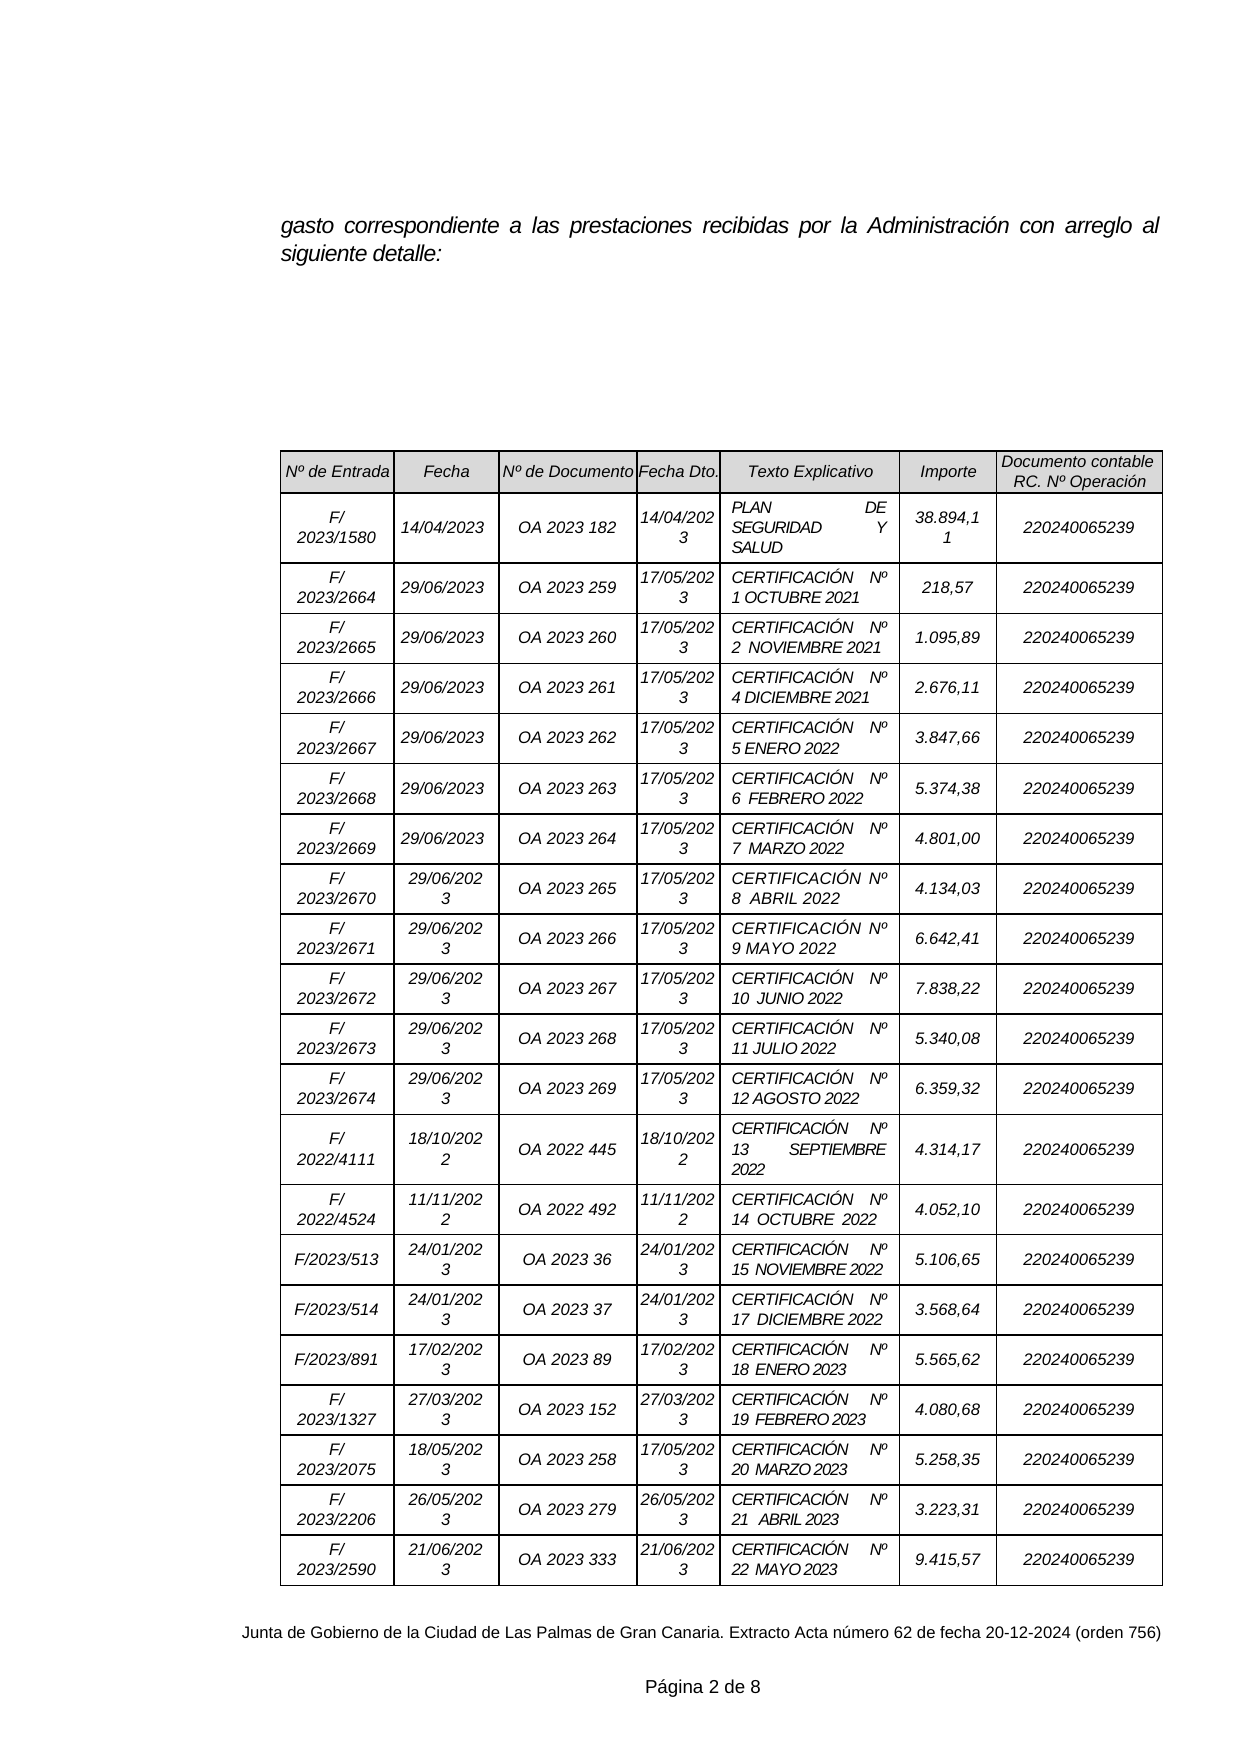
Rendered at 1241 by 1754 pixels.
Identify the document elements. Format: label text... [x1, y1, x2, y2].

table_cell 29/06/2023 [395, 664, 498, 713]
table_cell 220240065239 [997, 1436, 1162, 1484]
table_cell OA 2023 152 [500, 1386, 636, 1434]
table_header Texto Explicativo [721, 452, 899, 492]
table_cell 220240065239 [997, 1336, 1162, 1384]
table_cell 17/02/2023 [395, 1336, 498, 1384]
table_cell 17/05/2023 [638, 564, 719, 612]
table_header Nº de Documento [500, 452, 636, 492]
table_cell 14/04/2023 [395, 494, 498, 562]
table_cell 5.374,38 [900, 764, 996, 813]
table_cell OA 2022 492 [500, 1185, 636, 1234]
table_cell CERTIFICACIÓN Nº 5 ENERO 2022 [721, 714, 899, 763]
table_cell OA 2023 267 [500, 965, 636, 1013]
table_cell CERTIFICACIÓN Nº 17 DICIEMBRE 2022 [721, 1286, 899, 1334]
table_cell OA 2023 89 [500, 1336, 636, 1384]
table_cell 14/04/2023 [638, 494, 719, 562]
table_cell PLAN DE SEGURIDAD Y SALUD [721, 494, 899, 562]
table_cell 4.801,00 [900, 815, 996, 863]
table_cell OA 2023 268 [500, 1015, 636, 1063]
table_cell F/2023/2075 [281, 1436, 393, 1484]
table_cell OA 2023 182 [500, 494, 636, 562]
table_cell 24/01/2023 [395, 1286, 498, 1334]
table_cell 220240065239 [997, 1235, 1162, 1284]
table_cell OA 2023 266 [500, 915, 636, 963]
table_cell 17/05/2023 [638, 865, 719, 913]
table_cell OA 2023 263 [500, 764, 636, 813]
table_cell 9.415,57 [900, 1536, 996, 1584]
table_cell 17/05/2023 [638, 1015, 719, 1063]
table_cell 220240065239 [997, 1185, 1162, 1234]
table_cell 4.134,03 [900, 865, 996, 913]
table_cell F/2023/514 [281, 1286, 393, 1334]
table_cell 11/11/2022 [638, 1185, 719, 1234]
table_cell 220240065239 [997, 865, 1162, 913]
table_cell 29/06/2023 [395, 764, 498, 813]
table_cell CERTIFICACIÓN Nº 15 NOVIEMBRE 2022 [721, 1235, 899, 1284]
table_cell F/2022/4111 [281, 1115, 393, 1184]
table_cell CERTIFICACIÓN Nº 13 SEPTIEMBRE 2022 [721, 1115, 899, 1184]
table_cell 220240065239 [997, 1386, 1162, 1434]
table_cell 24/01/2023 [395, 1235, 498, 1284]
table_cell CERTIFICACIÓN Nº 7 MARZO 2022 [721, 815, 899, 863]
table_cell F/2023/2206 [281, 1486, 393, 1534]
table_cell 24/01/2023 [638, 1286, 719, 1334]
table_cell F/2023/2672 [281, 965, 393, 1013]
table_cell OA 2023 37 [500, 1286, 636, 1334]
table_cell 17/05/2023 [638, 815, 719, 863]
table_cell OA 2023 264 [500, 815, 636, 863]
table_cell F/2023/1327 [281, 1386, 393, 1434]
table_cell 29/06/2023 [395, 714, 498, 763]
table_cell 18/10/2022 [395, 1115, 498, 1184]
table_cell 4.314,17 [900, 1115, 996, 1184]
table_cell CERTIFICACIÓN Nº 10 JUNIO 2022 [721, 965, 899, 1013]
table_cell 17/05/2023 [638, 714, 719, 763]
table_header Nº de Entrada [281, 452, 393, 492]
table_cell OA 2023 279 [500, 1486, 636, 1534]
table_cell 29/06/2023 [395, 1065, 498, 1113]
table_header Importe [900, 452, 996, 492]
table_cell F/2023/2664 [281, 564, 393, 612]
table_cell 3.223,31 [900, 1486, 996, 1534]
table_cell 29/06/2023 [395, 915, 498, 963]
table_cell OA 2023 333 [500, 1536, 636, 1584]
table_cell 26/05/2023 [395, 1486, 498, 1534]
table_cell CERTIFICACIÓN Nº 12 AGOSTO 2022 [721, 1065, 899, 1113]
table_cell CERTIFICACIÓN Nº 20 MARZO 2023 [721, 1436, 899, 1484]
table_cell 17/05/2023 [638, 915, 719, 963]
table_cell CERTIFICACIÓN Nº 18 ENERO 2023 [721, 1336, 899, 1384]
table_cell 220240065239 [997, 965, 1162, 1013]
table_cell 21/06/2023 [395, 1536, 498, 1584]
table_cell 220240065239 [997, 494, 1162, 562]
table_cell 29/06/2023 [395, 1015, 498, 1063]
table_cell F/2023/2670 [281, 865, 393, 913]
table_header Documento contable RC. Nº Operación [997, 452, 1162, 492]
table_cell 5.258,35 [900, 1436, 996, 1484]
table_cell F/2023/2673 [281, 1015, 393, 1063]
table_cell F/2022/4524 [281, 1185, 393, 1234]
table_cell CERTIFICACIÓN Nº 21 ABRIL 2023 [721, 1486, 899, 1534]
table_header Fecha [395, 452, 498, 492]
table_cell 38.894,11 [900, 494, 996, 562]
table_cell 220240065239 [997, 1286, 1162, 1334]
table_cell 29/06/2023 [395, 614, 498, 662]
table_cell CERTIFICACIÓN Nº 22 MAYO 2023 [721, 1536, 899, 1584]
table_cell F/2023/2674 [281, 1065, 393, 1113]
table_cell 29/06/2023 [395, 815, 498, 863]
table_cell 220240065239 [997, 614, 1162, 662]
table_cell 17/05/2023 [638, 664, 719, 713]
table_cell 17/05/2023 [638, 764, 719, 813]
table_cell 2.676,11 [900, 664, 996, 713]
table_cell 220240065239 [997, 1115, 1162, 1184]
table_cell 3.568,64 [900, 1286, 996, 1334]
table_cell OA 2023 269 [500, 1065, 636, 1113]
table_cell F/2023/2666 [281, 664, 393, 713]
table_cell 17/05/2023 [638, 1436, 719, 1484]
table_cell 18/05/2023 [395, 1436, 498, 1484]
table_cell 4.080,68 [900, 1386, 996, 1434]
table_cell 220240065239 [997, 1065, 1162, 1113]
table_cell F/2023/891 [281, 1336, 393, 1384]
table_cell F/2023/2667 [281, 714, 393, 763]
table_cell 27/03/2023 [395, 1386, 498, 1434]
table_cell OA 2023 265 [500, 865, 636, 913]
table_cell F/2023/2671 [281, 915, 393, 963]
table_cell CERTIFICACIÓN Nº 1 OCTUBRE 2021 [721, 564, 899, 612]
table_cell 17/05/2023 [638, 614, 719, 662]
table_cell CERTIFICACIÓN Nº 8 ABRIL 2022 [721, 865, 899, 913]
table_cell 29/06/2023 [395, 865, 498, 913]
table_cell 6.359,32 [900, 1065, 996, 1113]
table_cell OA 2022 445 [500, 1115, 636, 1184]
table_cell CERTIFICACIÓN Nº 19 FEBRERO 2023 [721, 1386, 899, 1434]
table_cell F/2023/2669 [281, 815, 393, 863]
table_cell CERTIFICACIÓN Nº 2 NOVIEMBRE 2021 [721, 614, 899, 662]
table_cell 27/03/2023 [638, 1386, 719, 1434]
table_cell CERTIFICACIÓN Nº 6 FEBRERO 2022 [721, 764, 899, 813]
table_cell 220240065239 [997, 1015, 1162, 1063]
table_cell OA 2023 36 [500, 1235, 636, 1284]
table_cell 220240065239 [997, 815, 1162, 863]
table_cell 3.847,66 [900, 714, 996, 763]
table_cell F/2023/2590 [281, 1536, 393, 1584]
table_cell 218,57 [900, 564, 996, 612]
table_cell 21/06/2023 [638, 1536, 719, 1584]
table_cell 220240065239 [997, 915, 1162, 963]
table_cell OA 2023 259 [500, 564, 636, 612]
table_cell OA 2023 258 [500, 1436, 636, 1484]
table_cell 17/05/2023 [638, 965, 719, 1013]
table_cell 18/10/2022 [638, 1115, 719, 1184]
table_cell OA 2023 261 [500, 664, 636, 713]
table_cell 220240065239 [997, 564, 1162, 612]
table_cell 17/05/2023 [638, 1065, 719, 1113]
table_cell OA 2023 260 [500, 614, 636, 662]
table_cell F/2023/2668 [281, 764, 393, 813]
table_cell 26/05/2023 [638, 1486, 719, 1534]
table_cell 11/11/2022 [395, 1185, 498, 1234]
table_cell 4.052,10 [900, 1185, 996, 1234]
table_cell 5.565,62 [900, 1336, 996, 1384]
table_cell CERTIFICACIÓN Nº 11 JULIO 2022 [721, 1015, 899, 1063]
table_cell 220240065239 [997, 764, 1162, 813]
table_cell 29/06/2023 [395, 965, 498, 1013]
table_cell F/2023/513 [281, 1235, 393, 1284]
table_cell CERTIFICACIÓN Nº 9 MAYO 2022 [721, 915, 899, 963]
table_cell 5.106,65 [900, 1235, 996, 1284]
table_cell CERTIFICACIÓN Nº 14 OCTUBRE 2022 [721, 1185, 899, 1234]
table_cell F/2023/1580 [281, 494, 393, 562]
table_cell 5.340,08 [900, 1015, 996, 1063]
table_cell F/2023/2665 [281, 614, 393, 662]
table_cell 220240065239 [997, 1486, 1162, 1534]
table_cell 220240065239 [997, 714, 1162, 763]
table_cell CERTIFICACIÓN Nº 4 DICIEMBRE 2021 [721, 664, 899, 713]
table_cell 17/02/2023 [638, 1336, 719, 1384]
text gasto correspondiente a las prestaciones recibidas por la Administración con arreglo al siguiente detalle: [281, 212, 1162, 266]
table_cell 29/06/2023 [395, 564, 498, 612]
table_cell 220240065239 [997, 1536, 1162, 1584]
table_header Fecha Dto. [638, 452, 719, 492]
table_cell OA 2023 262 [500, 714, 636, 763]
table_cell 6.642,41 [900, 915, 996, 963]
table_cell 1.095,89 [900, 614, 996, 662]
table_cell 24/01/2023 [638, 1235, 719, 1284]
table_cell 220240065239 [997, 664, 1162, 713]
table_cell 7.838,22 [900, 965, 996, 1013]
